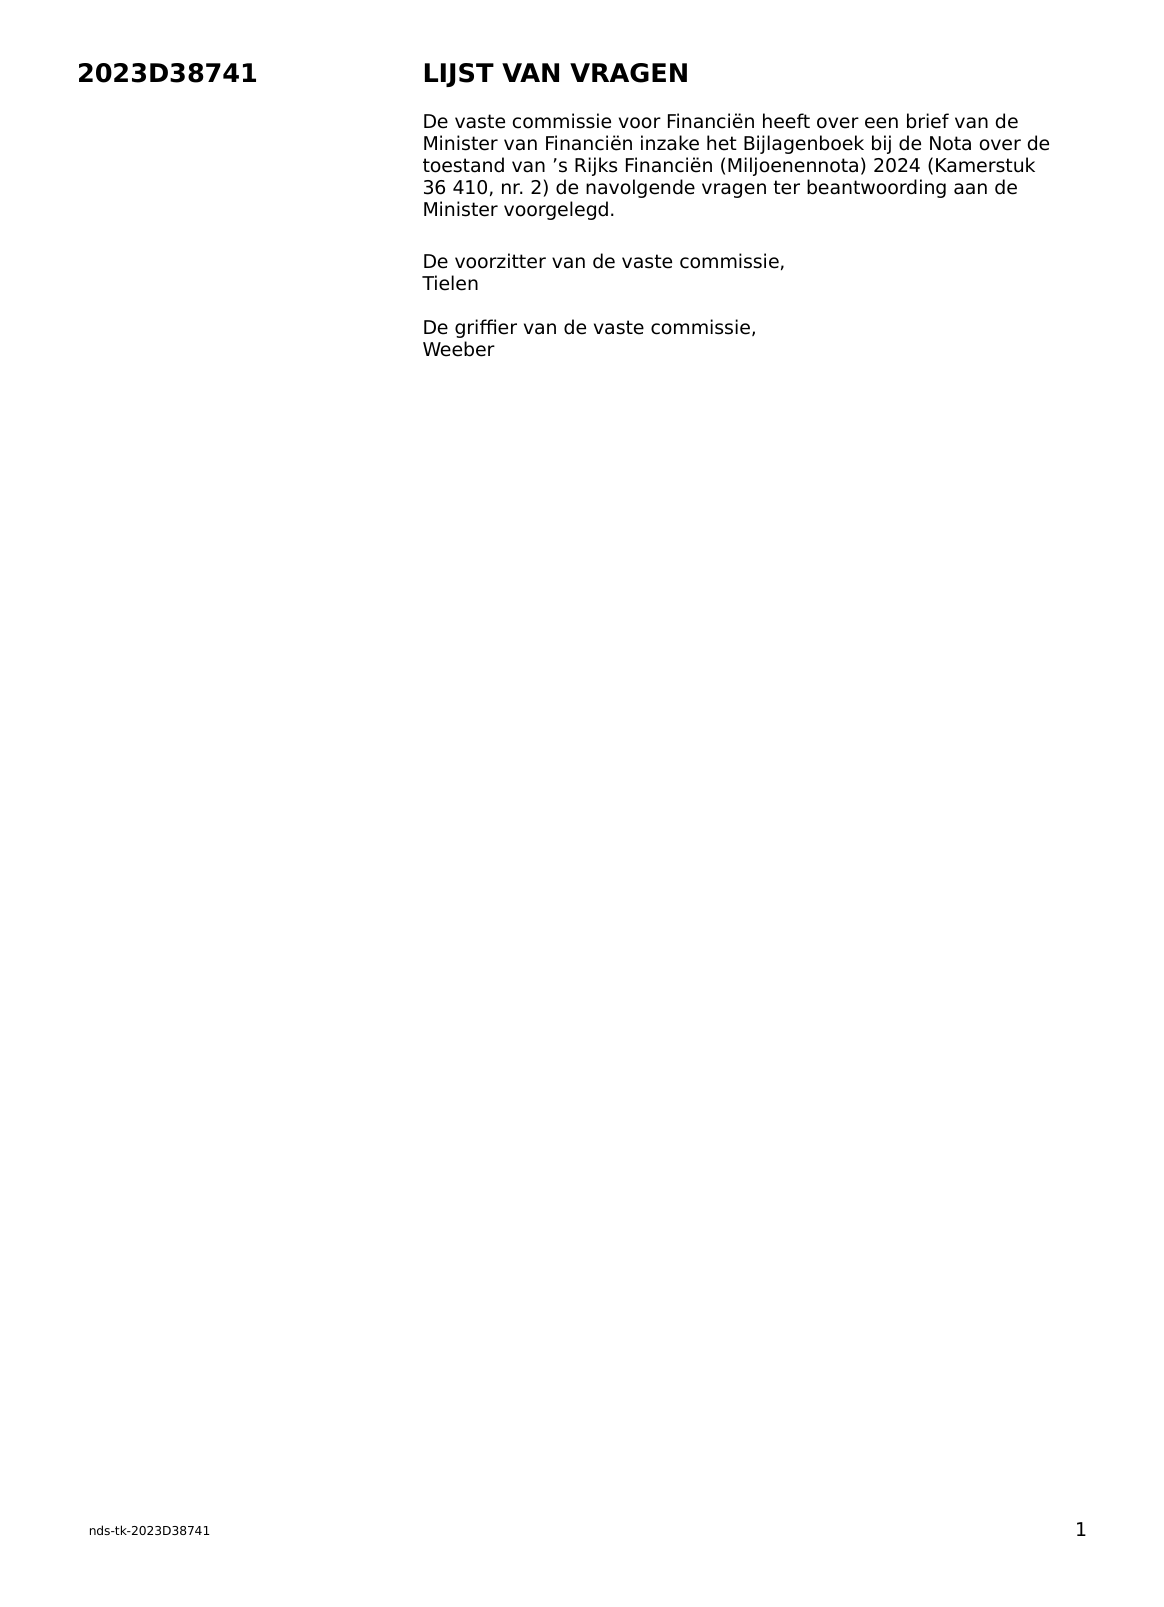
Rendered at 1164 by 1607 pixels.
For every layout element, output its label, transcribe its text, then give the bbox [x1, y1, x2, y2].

text De griffier van de vaste commissie, Weeber [422, 317, 1087, 361]
text De voorzitter van de vaste commissie, Tielen [422, 251, 1087, 295]
text nds-tk-2023D38741 [88, 1524, 323, 1538]
text 2023D38741 LIJST VAN VRAGEN [77, 59, 1087, 89]
text De vaste commissie voor Financiën heeft over een brief van de Minister van Financiën inzake het Bijlagenboek bij de Nota over de toestand van ’s Rijks Financiën (Miljoenennota) 2024 (Kamerstuk 36 410, nr. 2) de navolgende vragen ter beantwoording aan de Minister voorgelegd. [422, 111, 1087, 221]
